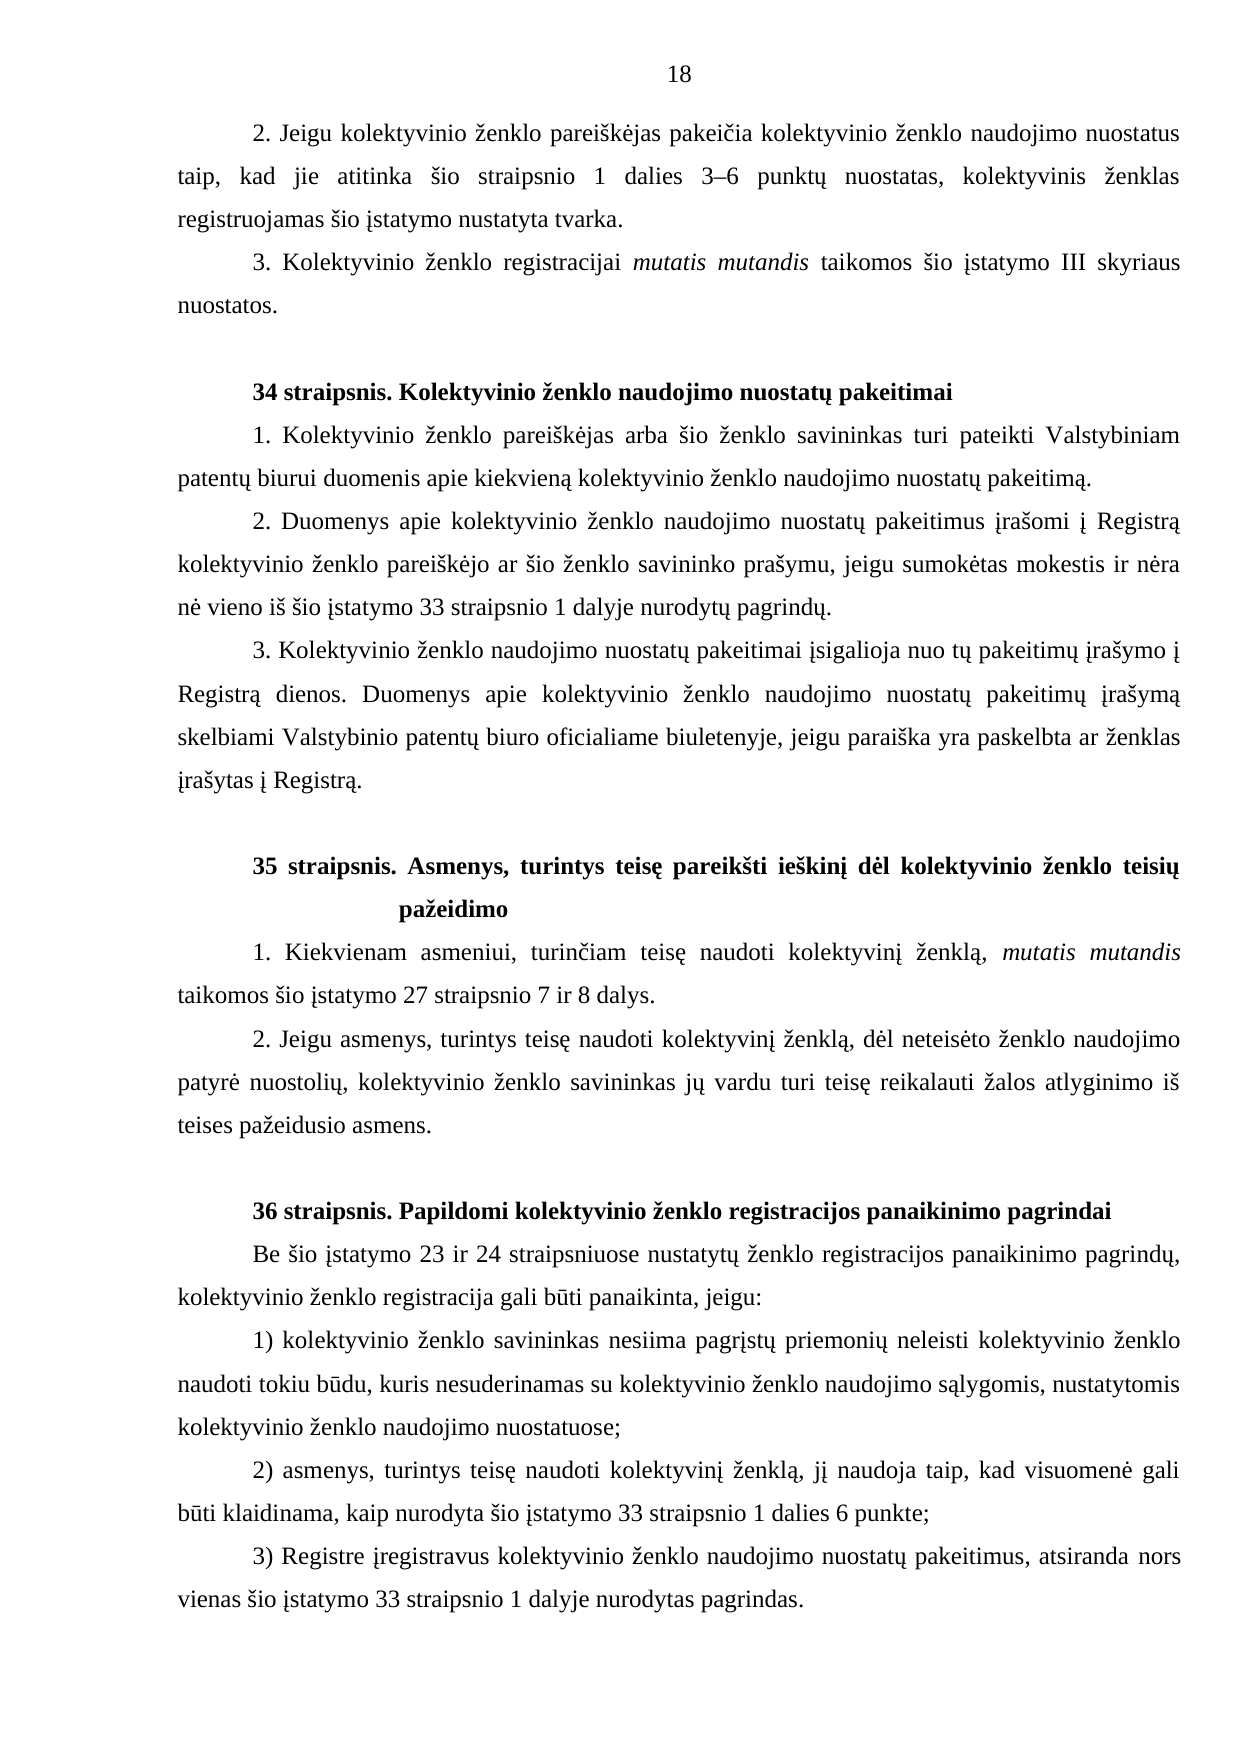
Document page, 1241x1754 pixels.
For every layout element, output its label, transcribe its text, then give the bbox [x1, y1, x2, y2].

text 3. Kolektyvinio ženklo naudojimo nuostatų pakeitimai įsigalioja nuo tų pakeitimų įrašymo į Registrą dienos. Duomenys apie kolektyvinio ženklo naudojimo nuostatų pakeitimų įrašymą skelbiami Valstybinio patentų biuro oficialiame biuletenyje, jeigu paraiška yra paskelbta ar ženklas įrašytas į Registrą. [177, 636, 1181, 794]
text 3. Kolektyvinio ženklo registracijai mutatis mutandis taikomos šio įstatymo III skyriaus nuostatos. [177, 247, 1181, 319]
text 3) Registre įregistravus kolektyvinio ženklo naudojimo nuostatų pakeitimus, atsiranda nors vienas šio įstatymo 33 straipsnio 1 dalyje nurodytas pagrindas. [177, 1541, 1181, 1613]
text 36 straipsnis. Papildomi kolektyvinio ženklo registracijos panaikinimo pagrindai [177, 1196, 1181, 1225]
text 2. Duomenys apie kolektyvinio ženklo naudojimo nuostatų pakeitimus įrašomi į Registrą kolektyvinio ženklo pareiškėjo ar šio ženklo savininko prašymu, jeigu sumokėtas mokestis ir nėra nė vieno iš šio įstatymo 33 straipsnio 1 dalyje nurodytų pagrindų. [177, 506, 1181, 621]
text 34 straipsnis. Kolektyvinio ženklo naudojimo nuostatų pakeitimai [177, 377, 1181, 406]
text 1) kolektyvinio ženklo savininkas nesiima pagrįstų priemonių neleisti kolektyvinio ženklo naudoti tokiu būdu, kuris nesuderinamas su kolektyvinio ženklo naudojimo sąlygomis, nustatytomis kolektyvinio ženklo naudojimo nuostatuose; [177, 1326, 1181, 1441]
text 1. Kolektyvinio ženklo pareiškėjas arba šio ženklo savininkas turi pateikti Valstybiniam patentų biurui duomenis apie kiekvieną kolektyvinio ženklo naudojimo nuostatų pakeitimą. [177, 420, 1181, 492]
text 2. Jeigu asmenys, turintys teisę naudoti kolektyvinį ženklą, dėl neteisėto ženklo naudojimo patyrė nuostolių, kolektyvinio ženklo savininkas jų vardu turi teisę reikalauti žalos atlyginimo iš teises pažeidusio asmens. [177, 1024, 1181, 1139]
text 2. Jeigu kolektyvinio ženklo pareiškėjas pakeičia kolektyvinio ženklo naudojimo nuostatus taip, kad jie atitinka šio straipsnio 1 dalies 3–6 punktų nuostatas, kolektyvinis ženklas registruojamas šio įstatymo nustatyta tvarka. [177, 118, 1181, 233]
text 35 straipsnis. Asmenys, turintys teisę pareikšti ieškinį dėl kolektyvinio ženklo teisių pažeidimo [252, 851, 1181, 923]
text 2) asmenys, turintys teisę naudoti kolektyvinį ženklą, jį naudoja taip, kad visuomenė gali būti klaidinama, kaip nurodyta šio įstatymo 33 straipsnio 1 dalies 6 punkte; [177, 1455, 1181, 1527]
text 1. Kiekvienam asmeniui, turinčiam teisę naudoti kolektyvinį ženklą, mutatis mutandis taikomos šio įstatymo 27 straipsnio 7 ir 8 dalys. [177, 937, 1181, 1009]
text Be šio įstatymo 23 ir 24 straipsniuose nustatytų ženklo registracijos panaikinimo pagrindų, kolektyvinio ženklo registracija gali būti panaikinta, jeigu: [177, 1239, 1181, 1311]
